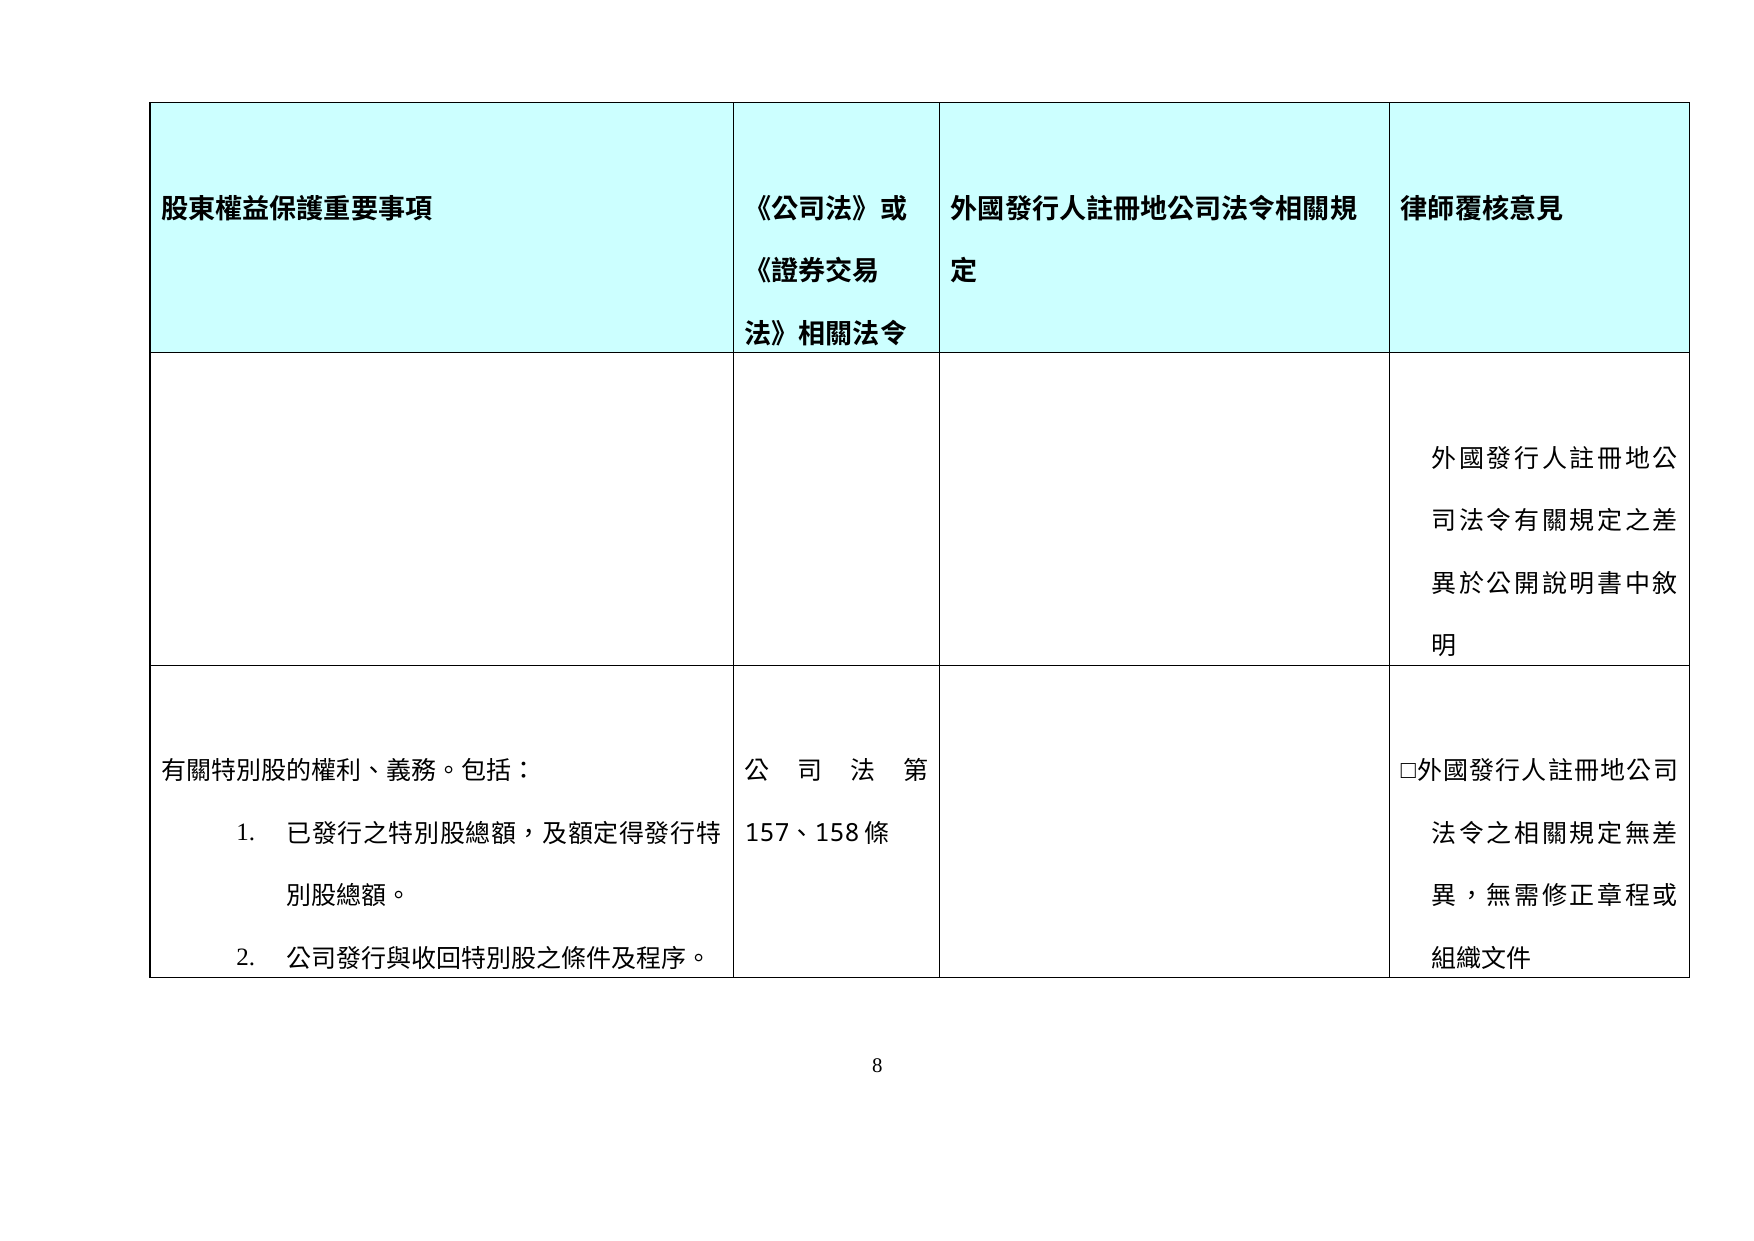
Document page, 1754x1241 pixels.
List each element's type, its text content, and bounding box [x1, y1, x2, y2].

table_header 律師覆核意見 [1390, 103, 1689, 352]
table_cell [734, 353, 939, 664]
table_cell 有關特別股的權利、義務。包括： 已發行之特別股總額，及額定得發行特別股總額。 公司發行與收回特別股之條件及程序。 已發行之特別股各項權利、義務及其他事項，如：分派公司賸餘財產之順序、股東表決權限制等。 [151, 666, 733, 977]
table_header 《公司法》或《證券交易法》相關法令 [734, 103, 939, 352]
table_cell 外國發行人註冊地公司法令有關規定之差異於公開說明書中敘明 [1390, 353, 1689, 664]
table_cell 公司法第157、158條 [734, 666, 939, 977]
table_cell [940, 666, 1389, 977]
table_cell [940, 353, 1389, 664]
table_cell □外國發行人註冊地公司法令之相關規定無差異，無需修正章程或組織文件 [1390, 666, 1689, 977]
table_cell 公司非依股東會決議減少資本，不得銷除其股份;減少資本，應依股東所持股份比例減少之。 公司減少資本，得以現金以外財產退還股款;其退還之財產及抵充之數額，應經股東會決議，並經該收受財產股東之同意。 前項財產之價值及抵充之數額，董事會應於股東會前，送交中華民國會計師查核簽證。 [151, 353, 733, 664]
table_header 外國發行人註冊地公司法令相關規定 [940, 103, 1389, 352]
table_header 股東權益保護重要事項 [151, 103, 733, 352]
